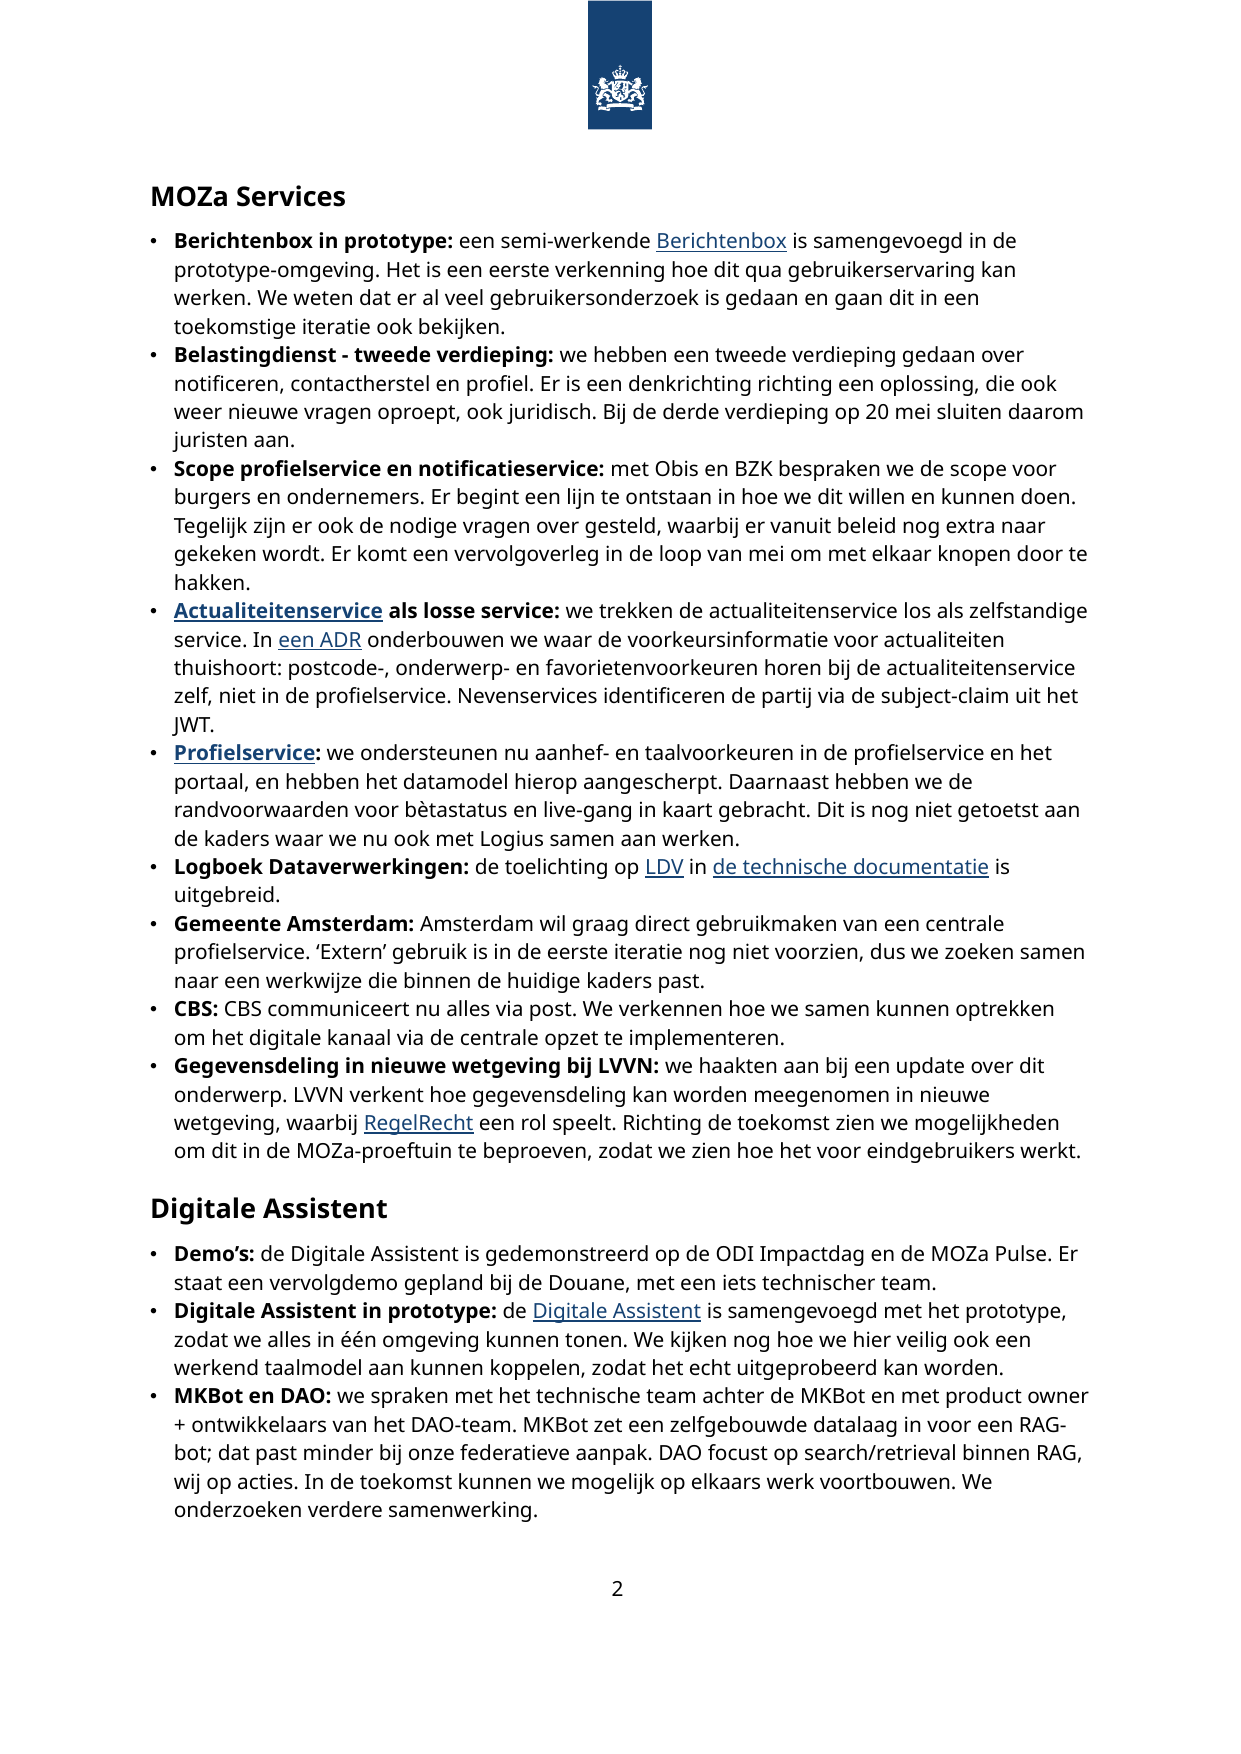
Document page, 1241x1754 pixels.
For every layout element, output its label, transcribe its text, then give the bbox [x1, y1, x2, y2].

list Logboek Dataverwerkingen: de toelichting op LDV in de technische documentatie is uitgebreid. [150, 852, 1090, 909]
list Demo’s: de Digitale Assistent is gedemonstreerd op de ODI Impactdag en de MOZa Pulse. Er staat een vervolgdemo gepland bij de Douane, met een iets technischer team. [150, 1239, 1090, 1296]
list CBS: CBS communiceert nu alles via post. We verkennen hoe we samen kunnen optrekken om het digitale kanaal via de centrale opzet te implementeren. [150, 994, 1090, 1051]
subtitle Digitale Assistent [150, 1190, 1090, 1227]
list Digitale Assistent in prototype: de Digitale Assistent is samengevoegd met het prototype, zodat we alles in één omgeving kunnen tonen. We kijken nog hoe we hier veilig ook een werkend taalmodel aan kunnen koppelen, zodat het echt uitgeprobeerd kan worden. [150, 1296, 1090, 1382]
list MKBot en DAO: we spraken met het technische team achter de MKBot en met product owner + ontwikkelaars van het DAO-team. MKBot zet een zelfgebouwde datalaag in voor een RAG-bot; dat past minder bij onze federatieve aanpak. DAO focust op search/retrieval binnen RAG, wij op acties. In de toekomst kunnen we mogelijk op elkaars werk voortbouwen. We onderzoeken verdere samenwerking. [150, 1382, 1090, 1524]
list Actualiteitenservice als losse service: we trekken de actualiteitenservice los als zelfstandige service. In een ADR onderbouwen we waar de voorkeursinformatie voor actualiteiten thuishoort: postcode-, onderwerp- en favorietenvoorkeuren horen bij de actualiteitenservice zelf, niet in de profielservice. Nevenservices identificeren de partij via de subject-claim uit het JWT. [150, 596, 1090, 738]
list Berichtenbox in prototype: een semi-werkende Berichtenbox is samengevoegd in de prototype-omgeving. Het is een eerste verkenning hoe dit qua gebruikerservaring kan werken. We weten dat er al veel gebruikersonderzoek is gedaan en gaan dit in een toekomstige iteratie ook bekijken. [150, 227, 1090, 340]
list Gemeente Amsterdam: Amsterdam wil graag direct gebruikmaken van een centrale profielservice. ‘Extern’ gebruik is in de eerste iteratie nog niet voorzien, dus we zoeken samen naar een werkwijze die binnen de huidige kaders past. [150, 909, 1090, 994]
subtitle MOZa Services [150, 177, 1090, 214]
list Gegevensdeling in nieuwe wetgeving bij LVVN: we haakten aan bij een update over dit onderwerp. LVVN verkent hoe gegevensdeling kan worden meegenomen in nieuwe wetgeving, waarbij RegelRecht een rol speelt. Richting de toekomst zien we mogelijkheden om dit in de MOZa-proeftuin te beproeven, zodat we zien hoe het voor eindgebruikers werkt. [150, 1051, 1090, 1165]
list Profielservice: we ondersteunen nu aanhef- en taalvoorkeuren in de profielservice en het portaal, en hebben het datamodel hierop aangescherpt. Daarnaast hebben we de randvoorwaarden voor bètastatus en live-gang in kaart gebracht. Dit is nog niet getoetst aan de kaders waar we nu ook met Logius samen aan werken. [150, 738, 1090, 852]
list Scope profielservice en notificatieservice: met Obis en BZK bespraken we de scope voor burgers en ondernemers. Er begint een lijn te ontstaan in hoe we dit willen en kunnen doen. Tegelijk zijn er ook de nodige vragen over gesteld, waarbij er vanuit beleid nog extra naar gekeken wordt. Er komt een vervolgoverleg in de loop van mei om met elkaar knopen door te hakken. [150, 454, 1090, 596]
list Belastingdienst - tweede verdieping: we hebben een tweede verdieping gedaan over notificeren, contactherstel en profiel. Er is een denkrichting richting een oplossing, die ook weer nieuwe vragen oproept, ook juridisch. Bij de derde verdieping op 20 mei sluiten daarom juristen aan. [150, 340, 1090, 454]
